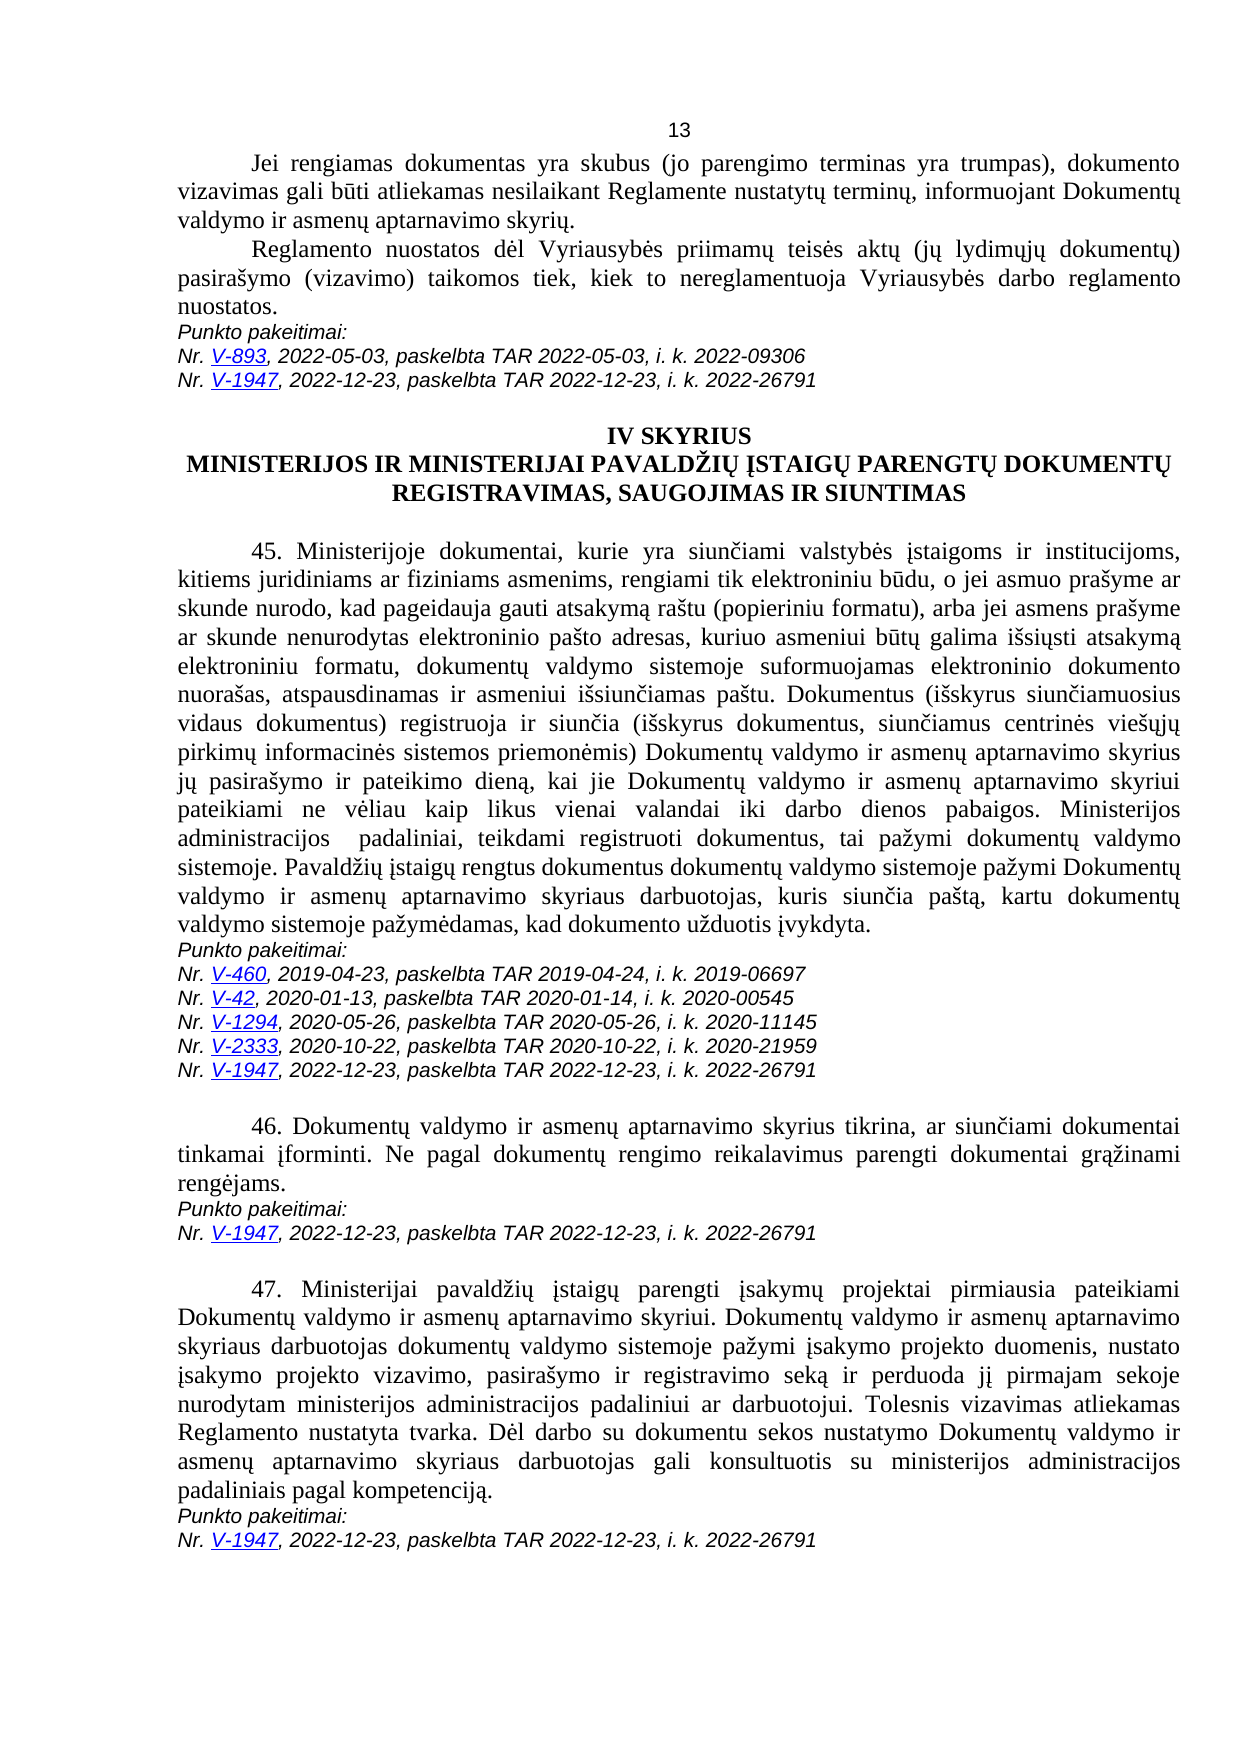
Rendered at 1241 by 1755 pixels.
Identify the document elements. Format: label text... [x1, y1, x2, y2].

text Punkto pakeitimai: [177, 1504, 1181, 1528]
text Punkto pakeitimai: [177, 320, 1181, 344]
text Nr. V-460, 2019-04-23, paskelbta TAR 2019-04-24, i. k. 2019-06697 [177, 962, 1181, 986]
text Punkto pakeitimai: [177, 1197, 1181, 1221]
text MINISTERIJOS IR MINISTERIJAI PAVALDŽIŲ ĮSTAIGŲ PARENGTŲ DOKUMENTŲ REGISTRAVIMAS, SAUGOJIMAS IR SIUNTIMAS [177, 449, 1181, 507]
text Nr. V-1294, 2020-05-26, paskelbta TAR 2020-05-26, i. k. 2020-11145 [177, 1010, 1181, 1034]
text Reglamento nuostatos dėl Vyriausybės priimamų teisės aktų (jų lydimųjų dokumentų) pasirašymo (vizavimo) taikomos tiek, kiek to nereglamentuoja Vyriausybės darbo reglamento nuostatos. [177, 234, 1181, 320]
text 45. Ministerijoje dokumentai, kurie yra siunčiami valstybės įstaigoms ir institucijoms, kitiems juridiniams ar fiziniams asmenims, rengiami tik elektroniniu būdu, o jei asmuo prašyme ar skunde nurodo, kad pageidauja gauti atsakymą raštu (popieriniu formatu), arba jei asmens prašyme ar skunde nenurodytas elektroninio pašto adresas, kuriuo asmeniui būtų galima išsiųsti atsakymą elektroniniu formatu, dokumentų valdymo sistemoje suformuojamas elektroninio dokumento nuorašas, atspausdinamas ir asmeniui išsiunčiamas paštu. Dokumentus (išskyrus siunčiamuosius vidaus dokumentus) registruoja ir siunčia (išskyrus dokumentus, siunčiamus centrinės viešųjų pirkimų informacinės sistemos priemonėmis) Dokumentų valdymo ir asmenų aptarnavimo skyrius jų pasirašymo ir pateikimo dieną, kai jie Dokumentų valdymo ir asmenų aptarnavimo skyriui pateikiami ne vėliau kaip likus vienai valandai iki darbo dienos pabaigos. Ministerijos administracijos padaliniai, teikdami registruoti dokumentus, tai pažymi dokumentų valdymo sistemoje. Pavaldžių įstaigų rengtus dokumentus dokumentų valdymo sistemoje pažymi Dokumentų valdymo ir asmenų aptarnavimo skyriaus darbuotojas, kuris siunčia paštą, kartu dokumentų valdymo sistemoje pažymėdamas, kad dokumento užduotis įvykdyta. [177, 536, 1181, 938]
text Nr. V-1947, 2022-12-23, paskelbta TAR 2022-12-23, i. k. 2022-26791 [177, 1528, 1181, 1552]
text 47. Ministerijai pavaldžių įstaigų parengti įsakymų projektai pirmiausia pateikiami Dokumentų valdymo ir asmenų aptarnavimo skyriui. Dokumentų valdymo ir asmenų aptarnavimo skyriaus darbuotojas dokumentų valdymo sistemoje pažymi įsakymo projekto duomenis, nustato įsakymo projekto vizavimo, pasirašymo ir registravimo seką ir perduoda jį pirmajam sekoje nurodytam ministerijos administracijos padaliniui ar darbuotojui. Tolesnis vizavimas atliekamas Reglamento nustatyta tvarka. Dėl darbo su dokumentu sekos nustatymo Dokumentų valdymo ir asmenų aptarnavimo skyriaus darbuotojas gali konsultuotis su ministerijos administracijos padaliniais pagal kompetenciją. [177, 1274, 1181, 1504]
text Nr. V-1947, 2022-12-23, paskelbta TAR 2022-12-23, i. k. 2022-26791 [177, 368, 1181, 392]
text Nr. V-1947, 2022-12-23, paskelbta TAR 2022-12-23, i. k. 2022-26791 [177, 1221, 1181, 1245]
text Jei rengiamas dokumentas yra skubus (jo parengimo terminas yra trumpas), dokumento vizavimas gali būti atliekamas nesilaikant Reglamente nustatytų terminų, informuojant Dokumentų valdymo ir asmenų aptarnavimo skyrių. [177, 148, 1181, 234]
text IV SKYRIUS [177, 421, 1181, 449]
text Nr. V-42, 2020-01-13, paskelbta TAR 2020-01-14, i. k. 2020-00545 [177, 986, 1181, 1010]
text Punkto pakeitimai: [177, 938, 1181, 962]
text Nr. V-2333, 2020-10-22, paskelbta TAR 2020-10-22, i. k. 2020-21959 [177, 1034, 1181, 1058]
text 46. Dokumentų valdymo ir asmenų aptarnavimo skyrius tikrina, ar siunčiami dokumentai tinkamai įforminti. Ne pagal dokumentų rengimo reikalavimus parengti dokumentai grąžinami rengėjams. [177, 1111, 1181, 1197]
text Nr. V-893, 2022-05-03, paskelbta TAR 2022-05-03, i. k. 2022-09306 [177, 344, 1181, 368]
text Nr. V-1947, 2022-12-23, paskelbta TAR 2022-12-23, i. k. 2022-26791 [177, 1058, 1181, 1082]
